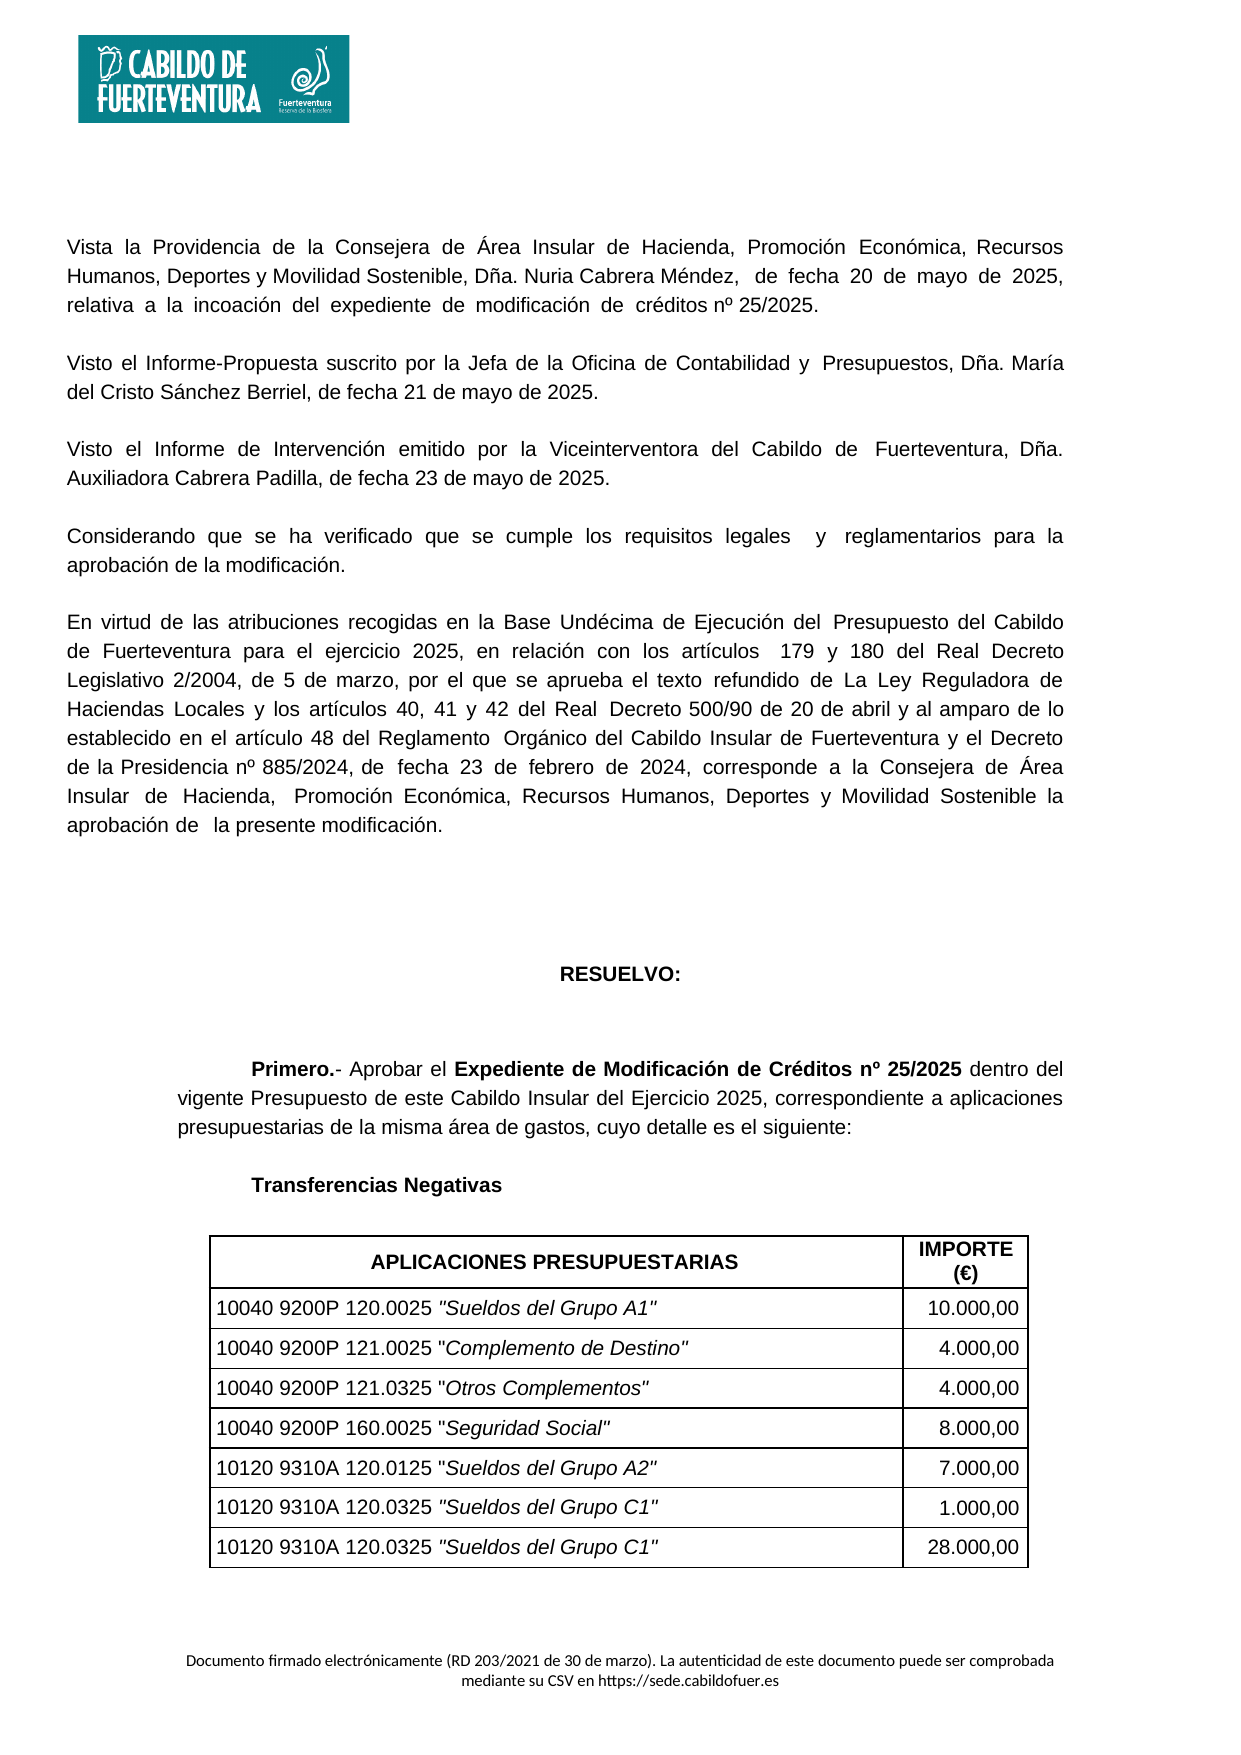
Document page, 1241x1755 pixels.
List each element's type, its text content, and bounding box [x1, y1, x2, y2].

table_cell 10120 9310A 120.0325 "Sueldos del Grupo C1" [211, 1488, 902, 1527]
text Primero.- Aprobar el Expediente de Modificación de Créditos nº 25/2025 dentro del vigente Presupuesto de este Cabildo Insular del Ejercicio 2025, correspondiente a aplicaciones presupuestarias de la misma área de gastos, cuyo detalle es el siguiente: [177, 1057, 1064, 1139]
subtitle RESUELVO: [471, 961, 769, 985]
text Considerando que se ha verificado que se cumple los requisitos legales y reglamentarios para la aprobación de la modificación. [67, 524, 1064, 577]
table_cell 10040 9200P 121.0325 "Otros Complementos" [211, 1369, 902, 1407]
table_cell 10120 9310A 120.0325 "Sueldos del Grupo C1" [211, 1528, 902, 1567]
table_cell 10120 9310A 120.0125 "Sueldos del Grupo A2" [211, 1449, 902, 1487]
table_cell 10040 9200P 160.0025 "Seguridad Social" [211, 1409, 902, 1447]
table_cell 10.000,00 [904, 1289, 1027, 1328]
table_cell 28.000,00 [904, 1528, 1027, 1567]
text Vista la Providencia de la Consejera de Área Insular de Hacienda, Promoción Económica, Recursos Humanos, Deportes y Movilidad Sostenible, Dña. Nuria Cabrera Méndez, de fecha 20 de mayo de 2025, relativa a la incoación del expediente de modificación de créditos nº 25/2025. [67, 235, 1064, 317]
table_cell 4.000,00 [904, 1369, 1027, 1407]
text Visto el Informe-Propuesta suscrito por la Jefa de la Oficina de Contabilidad y Presupuestos, Dña. María del Cristo Sánchez Berriel, de fecha 21 de mayo de 2025. [67, 351, 1064, 403]
table_cell 8.000,00 [904, 1409, 1027, 1447]
table_cell 4.000,00 [904, 1329, 1027, 1367]
table_header IMPORTE (€) [904, 1237, 1027, 1287]
text En virtud de las atribuciones recogidas en la Base Undécima de Ejecución del Presupuesto del Cabildo de Fuerteventura para el ejercicio 2025, en relación con los artículos 179 y 180 del Real Decreto Legislativo 2/2004, de 5 de marzo, por el que se aprueba el texto refundido de La Ley Reguladora de Haciendas Locales y los artículos 40, 41 y 42 del Real Decreto 500/90 de 20 de abril y al amparo de lo establecido en el artículo 48 del Reglamento Orgánico del Cabildo Insular de Fuerteventura y el Decreto de la Presidencia nº 885/2024, de fecha 23 de febrero de 2024, corresponde a la Consejera de Área Insular de Hacienda, Promoción Económica, Recursos Humanos, Deportes y Movilidad Sostenible la aprobación de la presente modificación. [67, 610, 1064, 837]
table_cell 10040 9200P 120.0025 "Sueldos del Grupo A1" [211, 1289, 902, 1328]
table_cell 10040 9200P 121.0025 "Complemento de Destino" [211, 1329, 902, 1367]
table_cell 7.000,00 [904, 1449, 1027, 1487]
text Visto el Informe de Intervención emitido por la Viceinterventora del Cabildo de Fuerteventura, Dña. Auxiliadora Cabrera Padilla, de fecha 23 de mayo de 2025. [67, 437, 1064, 490]
subtitle Transferencias Negativas [251, 1172, 1076, 1196]
table_header APLICACIONES PRESUPUESTARIAS [211, 1237, 902, 1287]
table_cell 1.000,00 [904, 1488, 1027, 1527]
